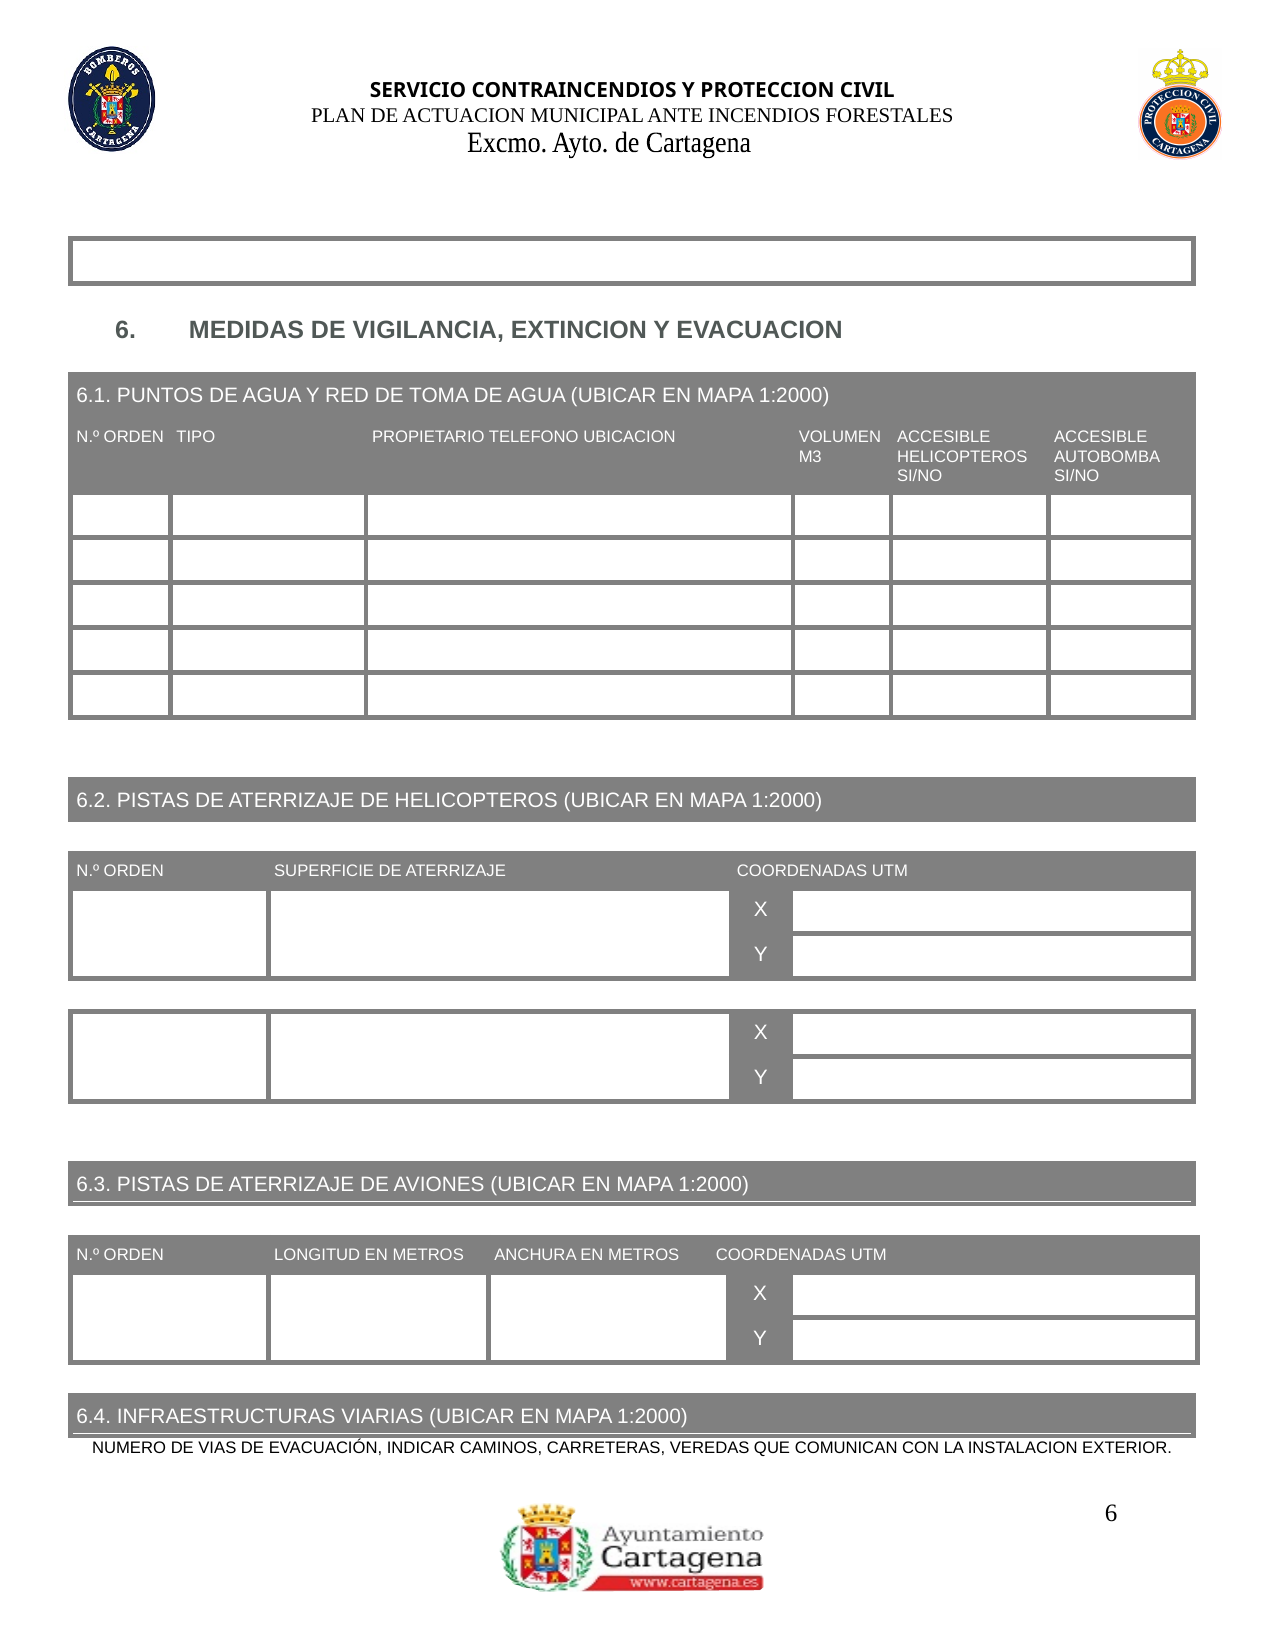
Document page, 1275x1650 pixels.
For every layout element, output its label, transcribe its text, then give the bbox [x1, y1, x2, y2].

table_cell [368, 540, 791, 580]
table_cell [368, 630, 791, 670]
table_cell [73, 540, 168, 580]
table_cell X [731, 1275, 789, 1315]
table_cell Y [733, 936, 788, 976]
table_cell [73, 495, 168, 535]
table_cell [73, 1275, 266, 1360]
table_header ANCHURA EN METROS [491, 1240, 707, 1270]
table_cell [795, 540, 889, 580]
table_cell [893, 540, 1046, 580]
table_cell [73, 675, 168, 715]
table_header ACCESIBLE HELICOPTEROS SI/NO [893, 422, 1046, 491]
table_cell [795, 495, 889, 535]
table_cell [1051, 540, 1191, 580]
table_cell [793, 891, 1191, 931]
table_cell [173, 630, 364, 670]
text NUMERO DE VIAS DE EVACUACIÓN, INDICAR CAMINOS, CARRETERAS, VEREDAS QUE COMUNICAN CON LA INSTALACION EXTERIOR. [71, 1438, 1194, 1457]
table_header SUPERFICIE DE ATERRIZAJE [271, 856, 729, 886]
table_cell Y [733, 1059, 788, 1099]
table_cell [1051, 585, 1191, 625]
table_header COORDENADAS UTM [733, 856, 1191, 886]
table_cell [1051, 675, 1191, 715]
table_header 6.2. PISTAS DE ATERRIZAJE DE HELICOPTEROS (UBICAR EN MAPA 1:2000) [73, 782, 1191, 817]
table_header N.º ORDEN [73, 422, 168, 491]
table_cell Y [731, 1320, 789, 1360]
table_cell [173, 540, 364, 580]
table_header [793, 1014, 1191, 1054]
table_header [271, 1014, 729, 1099]
table_header LONGITUD EN METROS [271, 1240, 486, 1270]
table_cell [368, 585, 791, 625]
table_cell [73, 585, 168, 625]
table_header VOLUMENM3 [795, 422, 889, 491]
table_cell [793, 1275, 1195, 1315]
table_cell [491, 1275, 726, 1360]
table_cell [173, 495, 364, 535]
table_cell [73, 891, 266, 976]
table_cell X [733, 891, 788, 931]
table_header 6.4. INFRAESTRUCTURAS VIARIAS (UBICAR EN MAPA 1:2000) [73, 1398, 1191, 1433]
table_cell [173, 675, 364, 715]
table_cell [793, 936, 1191, 976]
table_cell [1051, 630, 1191, 670]
table_cell [795, 585, 889, 625]
table_cell [368, 675, 791, 715]
table_header N.º ORDEN [73, 1240, 266, 1270]
list MEDIDAS DE VIGILANCIA, EXTINCION Y EVACUACION [115, 314, 1194, 343]
table_cell [795, 675, 889, 715]
table_cell [73, 630, 168, 670]
table_header [73, 241, 1191, 281]
table_header TIPO [173, 422, 364, 491]
table_cell [893, 585, 1046, 625]
table_header PROPIETARIO TELEFONO UBICACION [368, 422, 791, 491]
table_header N.º ORDEN [73, 856, 266, 886]
table_cell [793, 1059, 1191, 1099]
table_cell [271, 891, 729, 976]
table_cell [793, 1320, 1195, 1360]
table_cell [368, 495, 791, 535]
table_header 6.3. PISTAS DE ATERRIZAJE DE AVIONES (UBICAR EN MAPA 1:2000) [73, 1166, 1191, 1201]
table_header X [733, 1014, 788, 1054]
table_header COORDENADAS UTM [712, 1240, 1195, 1270]
table_cell [1051, 495, 1191, 535]
table_cell [271, 1275, 486, 1360]
table_cell [893, 495, 1046, 535]
table_cell [893, 630, 1046, 670]
table_cell [795, 630, 889, 670]
table_header ACCESIBLE AUTOBOMBA SI/NO [1051, 422, 1191, 491]
table_cell [893, 675, 1046, 715]
table_cell [173, 585, 364, 625]
table_header [73, 1014, 266, 1099]
table_header 6.1. PUNTOS DE AGUA Y RED DE TOMA DE AGUA (UBICAR EN MAPA 1:2000) [73, 377, 1191, 412]
